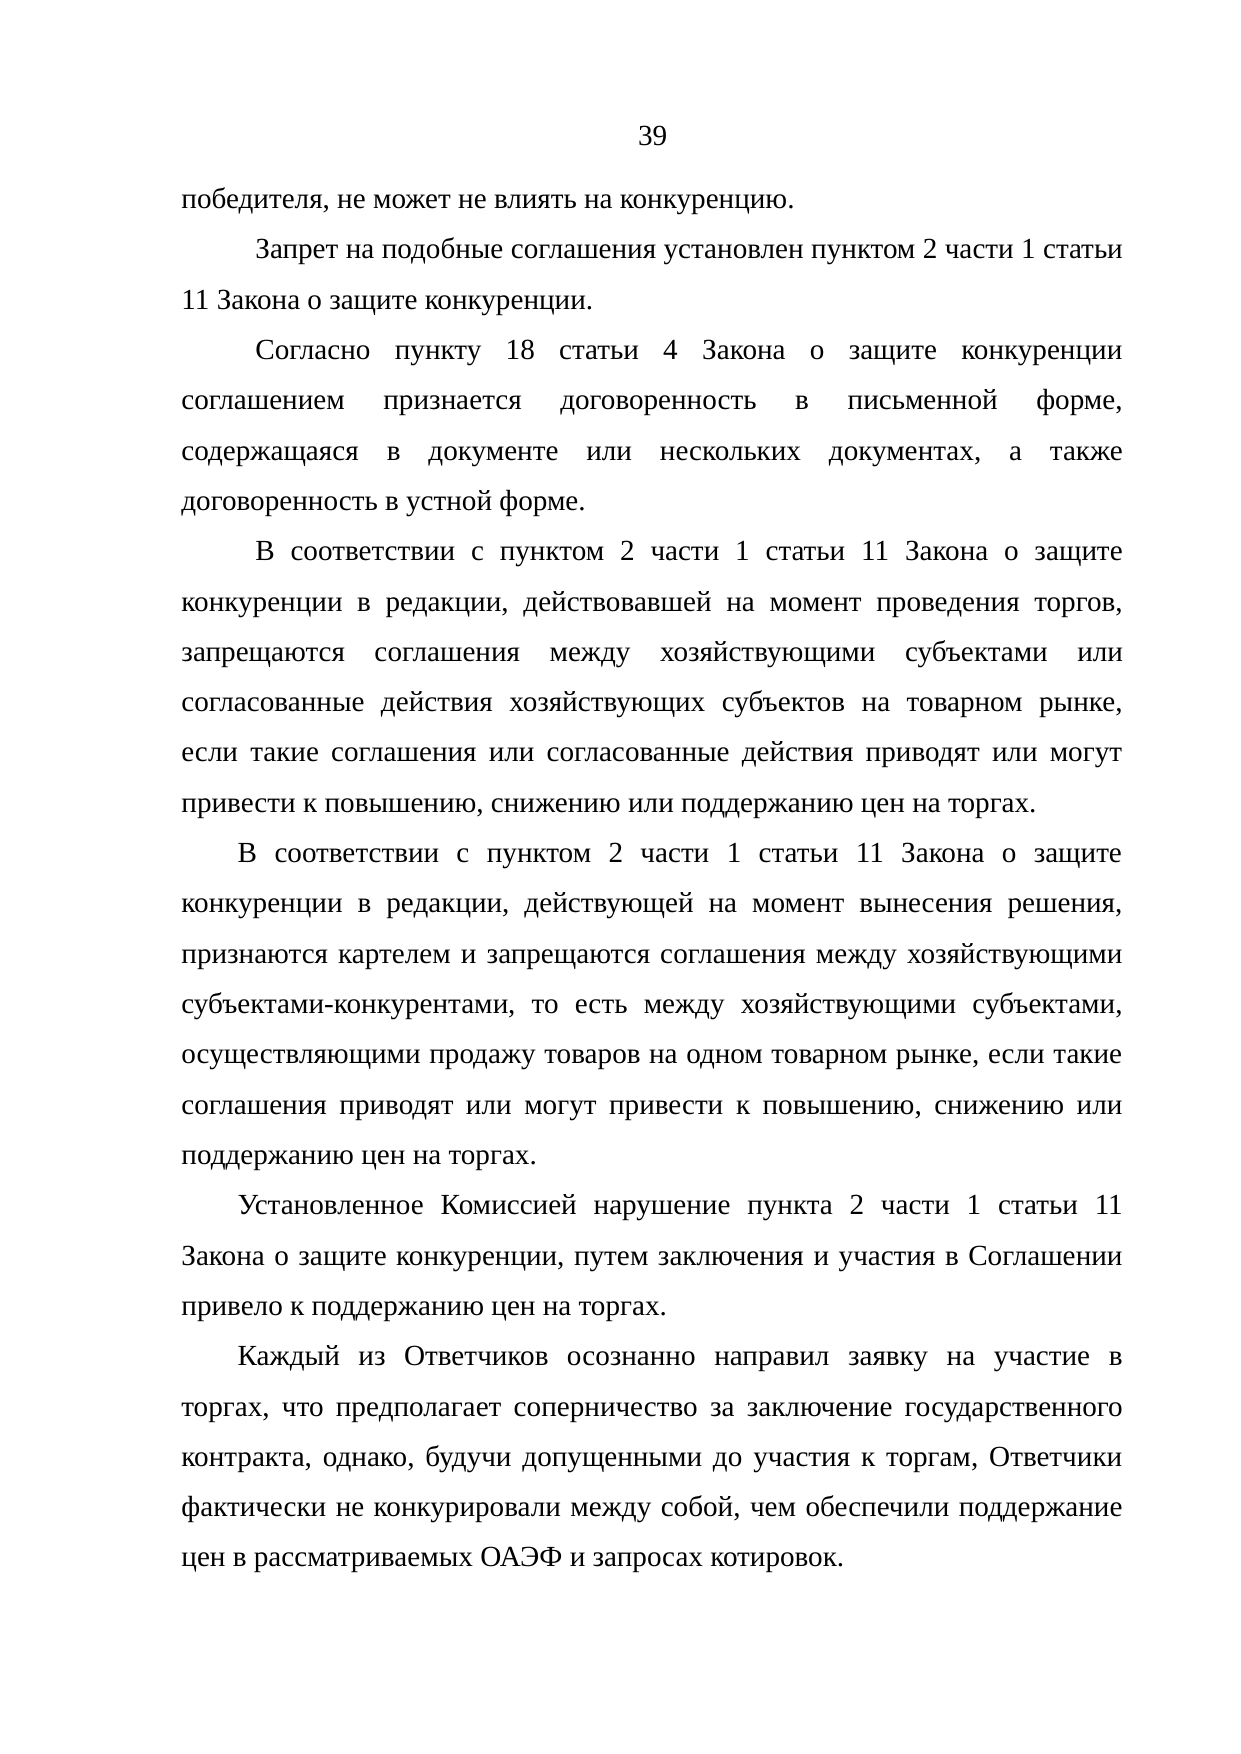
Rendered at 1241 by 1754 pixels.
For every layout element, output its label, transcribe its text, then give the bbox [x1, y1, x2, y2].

text Установленное Комиссией нарушение пункта 2 части 1 статьи 11 Закона о защите конкуренции, путем заключения и участия в Соглашении привело к поддержанию цен на торгах. [181, 1187, 1123, 1322]
text В соответствии с пунктом 2 части 1 статьи 11 Закона о защите конкуренции в редакции, действующей на момент вынесения решения, признаются картелем и запрещаются соглашения между хозяйствующими субъектами-конкурентами, то есть между хозяйствующими субъектами, осуществляющими продажу товаров на одном товарном рынке, если такие соглашения приводят или могут привести к повышению, снижению или поддержанию цен на торгах. [181, 835, 1123, 1171]
text победителя, не может не влиять на конкуренцию. [181, 181, 1123, 215]
text Согласно пункту 18 статьи 4 Закона о защите конкуренции соглашением признается договоренность в письменной форме, содержащаяся в документе или нескольких документах, а также договоренность в устной форме. [181, 332, 1123, 517]
text Каждый из Ответчиков осознанно направил заявку на участие в торгах, что предполагает соперничество за заключение государственного контракта, однако, будучи допущенными до участия к торгам, Ответчики фактически не конкурировали между собой, чем обеспечили поддержание цен в рассматриваемых ОАЭФ и запросах котировок. [181, 1338, 1123, 1573]
text В соответствии с пунктом 2 части 1 статьи 11 Закона о защите конкуренции в редакции, действовавшей на момент проведения торгов, запрещаются соглашения между хозяйствующими субъектами или согласованные действия хозяйствующих субъектов на товарном рынке, если такие соглашения или согласованные действия приводят или могут привести к повышению, снижению или поддержанию цен на торгах. [181, 533, 1123, 818]
text Запрет на подобные соглашения установлен пунктом 2 части 1 статьи 11 Закона о защите конкуренции. [181, 231, 1123, 315]
